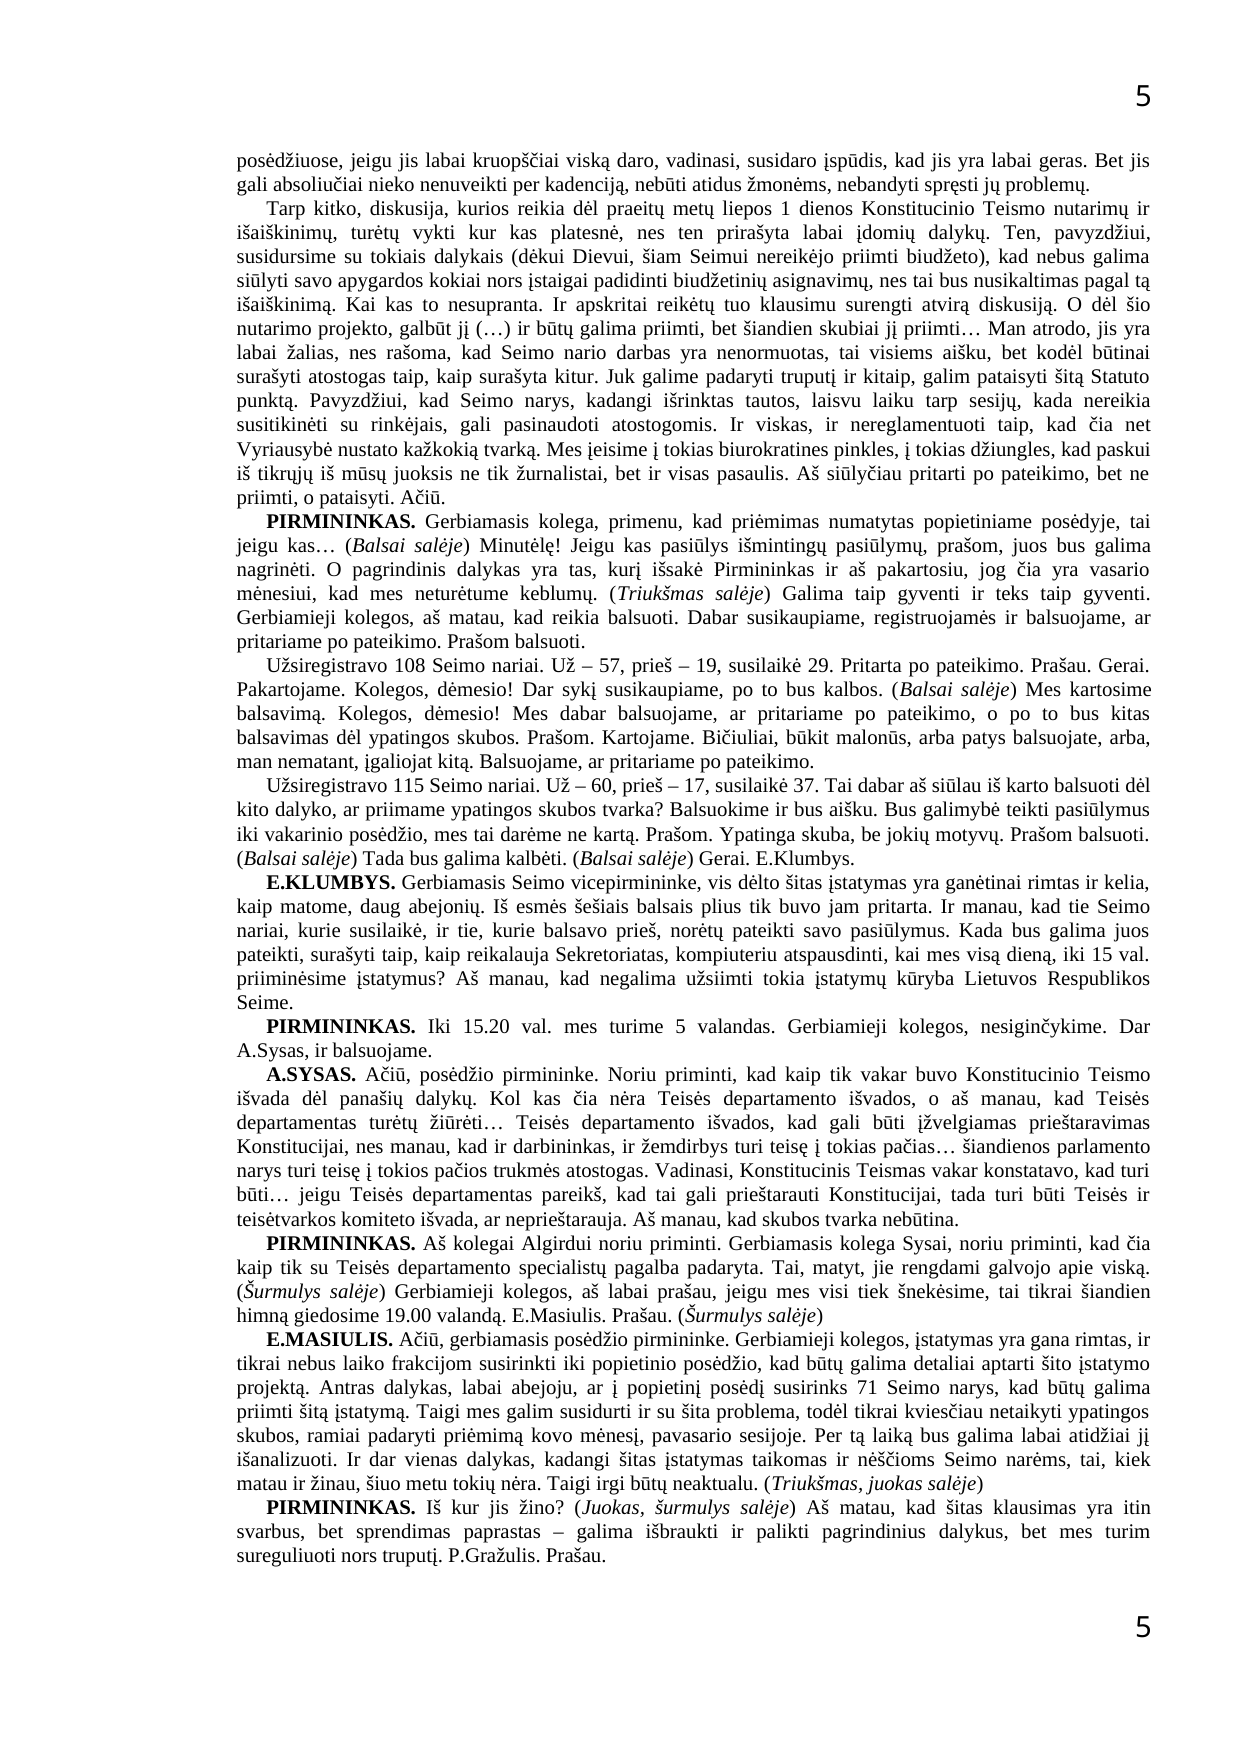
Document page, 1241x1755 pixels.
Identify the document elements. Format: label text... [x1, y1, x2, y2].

text posėdžiuose, jeigu jis labai kruopščiai viską daro, vadinasi, susidaro įspūdis, kad jis yra labai geras. Bet jis gali absoliučiai nieko nenuveikti per kadenciją, nebūti atidus žmonėms, nebandyti spręsti jų problemų. [236, 148, 1152, 196]
text PIRMININKAS. Gerbiamasis kolega, primenu, kad priėmimas numatytas popietiniame posėdyje, tai jeigu kas… (Balsai salėje) Minutėlę! Jeigu kas pasiūlys išmintingų pasiūlymų, prašom, juos bus galima nagrinėti. O pagrindinis dalykas yra tas, kurį išsakė Pirmininkas ir aš pakartosiu, jog čia yra vasario mėnesiui, kad mes neturėtume keblumų. (Triukšmas salėje) Galima taip gyventi ir teks taip gyventi. Gerbiamieji kolegos, aš matau, kad reikia balsuoti. Dabar susikaupiame, registruojamės ir balsuojame, ar pritariame po pateikimo. Prašom balsuoti. [236, 509, 1152, 653]
text Tarp kitko, diskusija, kurios reikia dėl praeitų metų liepos 1 dienos Konstitucinio Teismo nutarimų ir išaiškinimų, turėtų vykti kur kas platesnė, nes ten prirašyta labai įdomių dalykų. Ten, pavyzdžiui, susidursime su tokiais dalykais (dėkui Dievui, šiam Seimui nereikėjo priimti biudžeto), kad nebus galima siūlyti savo apygardos kokiai nors įstaigai padidinti biudžetinių asignavimų, nes tai bus nusikaltimas pagal tą išaiškinimą. Kai kas to nesupranta. Ir apskritai reikėtų tuo klausimu surengti atvirą diskusiją. O dėl šio nutarimo projekto, galbūt jį (…) ir būtų galima priimti, bet šiandien skubiai jį priimti… Man atrodo, jis yra labai žalias, nes rašoma, kad Seimo nario darbas yra nenormuotas, tai visiems aišku, bet kodėl būtinai surašyti atostogas taip, kaip surašyta kitur. Juk galime padaryti truputį ir kitaip, galim pataisyti šitą Statuto punktą. Pavyzdžiui, kad Seimo narys, kadangi išrinktas tautos, laisvu laiku tarp sesijų, kada nereikia susitikinėti su rinkėjais, gali pasinaudoti atostogomis. Ir viskas, ir nereglamentuoti taip, kad čia net Vyriausybė nustato kažkokią tvarką. Mes įeisime į tokias biurokratines pinkles, į tokias džiungles, kad paskui iš tikrųjų iš mūsų juoksis ne tik žurnalistai, bet ir visas pasaulis. Aš siūlyčiau pritarti po pateikimo, bet ne priimti, o pataisyti. Ačiū. [236, 196, 1152, 509]
text E.KLUMBYS. Gerbiamasis Seimo vicepirmininke, vis dėlto šitas įstatymas yra ganėtinai rimtas ir kelia, kaip matome, daug abejonių. Iš esmės šešiais balsais plius tik buvo jam pritarta. Ir manau, kad tie Seimo nariai, kurie susilaikė, ir tie, kurie balsavo prieš, norėtų pateikti savo pasiūlymus. Kada bus galima juos pateikti, surašyti taip, kaip reikalauja Sekretoriatas, kompiuteriu atspausdinti, kai mes visą dieną, iki 15 val. priiminėsime įstatymus? Aš manau, kad negalima užsiimti tokia įstatymų kūryba Lietuvos Respublikos Seime. [236, 869, 1152, 1014]
text PIRMININKAS. Aš kolegai Algirdui noriu priminti. Gerbiamasis kolega Sysai, noriu priminti, kad čia kaip tik su Teisės departamento specialistų pagalba padaryta. Tai, matyt, jie rengdami galvojo apie viską. (Šurmulys salėje) Gerbiamieji kolegos, aš labai prašau, jeigu mes visi tiek šnekėsime, tai tikrai šiandien himną giedosime 19.00 valandą. E.Masiulis. Prašau. (Šurmulys salėje) [236, 1231, 1152, 1327]
text Užsiregistravo 115 Seimo nariai. Už – 60, prieš – 17, susilaikė 37. Tai dabar aš siūlau iš karto balsuoti dėl kito dalyko, ar priimame ypatingos skubos tvarka? Balsuokime ir bus aišku. Bus galimybė teikti pasiūlymus iki vakarinio posėdžio, mes tai darėme ne kartą. Prašom. Ypatinga skuba, be jokių motyvų. Prašom balsuoti. (Balsai salėje) Tada bus galima kalbėti. (Balsai salėje) Gerai. E.Klumbys. [236, 773, 1152, 869]
text E.MASIULIS. Ačiū, gerbiamasis posėdžio pirmininke. Gerbiamieji kolegos, įstatymas yra gana rimtas, ir tikrai nebus laiko frakcijom susirinkti iki popietinio posėdžio, kad būtų galima detaliai aptarti šito įstatymo projektą. Antras dalykas, labai abejoju, ar į popietinį posėdį susirinks 71 Seimo narys, kad būtų galima priimti šitą įstatymą. Taigi mes galim susidurti ir su šita problema, todėl tikrai kviesčiau netaikyti ypatingos skubos, ramiai padaryti priėmimą kovo mėnesį, pavasario sesijoje. Per tą laiką bus galima labai atidžiai jį išanalizuoti. Ir dar vienas dalykas, kadangi šitas įstatymas taikomas ir nėščioms Seimo narėms, tai, kiek matau ir žinau, šiuo metu tokių nėra. Taigi irgi būtų neaktualu. (Triukšmas, juokas salėje) [236, 1327, 1152, 1495]
text PIRMININKAS. Iš kur jis žino? (Juokas, šurmulys salėje) Aš matau, kad šitas klausimas yra itin svarbus, bet sprendimas paprastas – galima išbraukti ir palikti pagrindinius dalykus, bet mes turim sureguliuoti nors truputį. P.Gražulis. Prašau. [236, 1495, 1152, 1567]
text PIRMININKAS. Iki 15.20 val. mes turime 5 valandas. Gerbiamieji kolegos, nesiginčykime. Dar A.Sysas, ir balsuojame. [236, 1014, 1152, 1062]
text Užsiregistravo 108 Seimo nariai. Už – 57, prieš – 19, susilaikė 29. Pritarta po pateikimo. Prašau. Gerai. Pakartojame. Kolegos, dėmesio! Dar sykį susikaupiame, po to bus kalbos. (Balsai salėje) Mes kartosime balsavimą. Kolegos, dėmesio! Mes dabar balsuojame, ar pritariame po pateikimo, o po to bus kitas balsavimas dėl ypatingos skubos. Prašom. Kartojame. Bičiuliai, būkit malonūs, arba patys balsuojate, arba, man nematant, įgaliojat kitą. Balsuojame, ar pritariame po pateikimo. [236, 653, 1152, 773]
text A.SYSAS. Ačiū, posėdžio pirmininke. Noriu priminti, kad kaip tik vakar buvo Konstitucinio Teismo išvada dėl panašių dalykų. Kol kas čia nėra Teisės departamento išvados, o aš manau, kad Teisės departamentas turėtų žiūrėti… Teisės departamento išvados, kad gali būti įžvelgiamas prieštaravimas Konstitucijai, nes manau, kad ir darbininkas, ir žemdirbys turi teisę į tokias pačias… šiandienos parlamento narys turi teisę į tokios pačios trukmės atostogas. Vadinasi, Konstitucinis Teismas vakar konstatavo, kad turi būti… jeigu Teisės departamentas pareikš, kad tai gali prieštarauti Konstitucijai, tada turi būti Teisės ir teisėtvarkos komiteto išvada, ar neprieštarauja. Aš manau, kad skubos tvarka nebūtina. [236, 1062, 1152, 1231]
